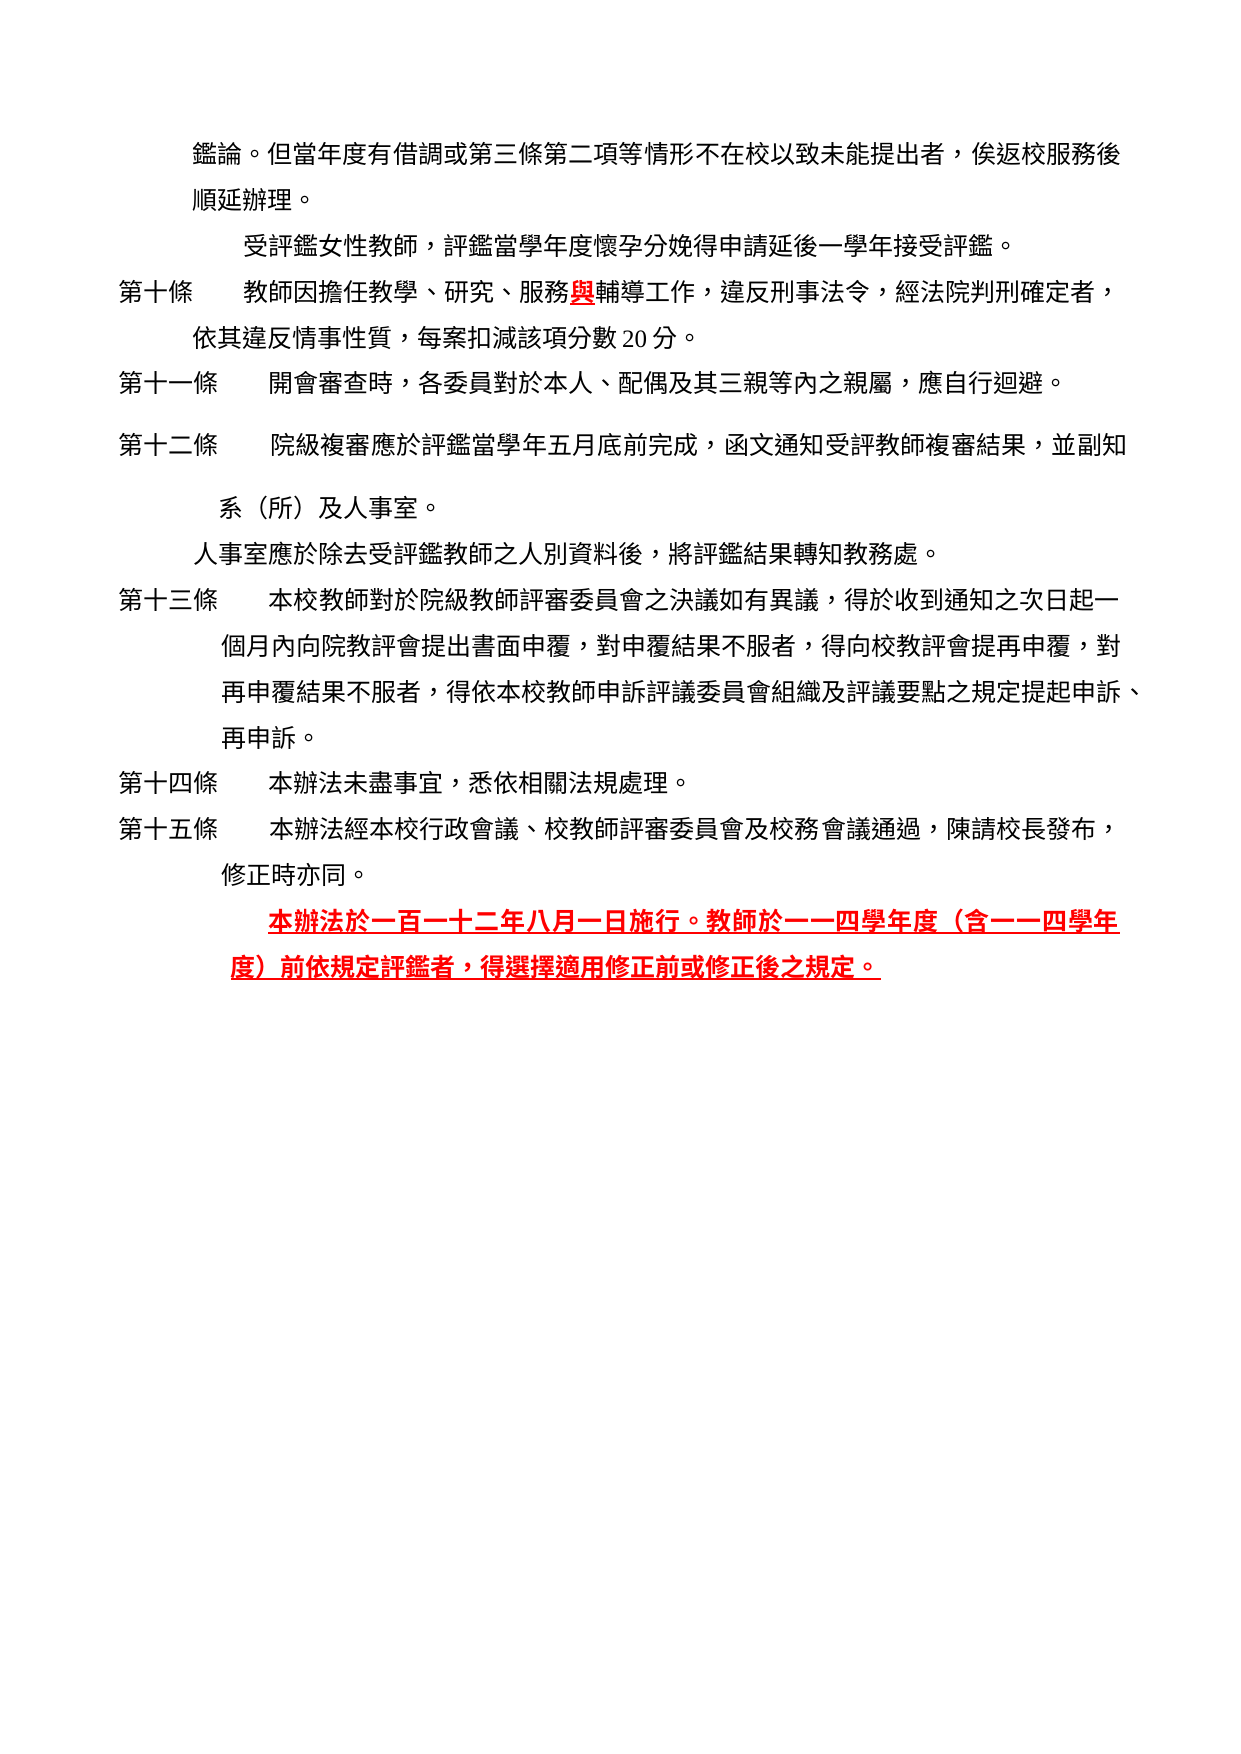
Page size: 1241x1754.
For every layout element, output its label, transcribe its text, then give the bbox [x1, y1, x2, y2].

text 第十一條 開會審查時，各委員對於本人、配偶及其三親等內之親屬，應自行迴避。 [118, 356, 1122, 402]
text 第十五條 本辦法經本校行政會議、校教師評審委員會及校務會議通過，陳請校長發布，修正時亦同。 [118, 802, 1122, 894]
text 本辦法於一百一十二年八月一日施行。教師於一一四學年度（含一一四學年度）前依規定評鑑者，得選擇適用修正前或修正後之規定。 [231, 894, 1122, 985]
text 第十二條 院級複審應於評鑑當學年五月底前完成，函文通知受評教師複審結果，並副知系（所）及人事室。 [118, 402, 1128, 527]
text 第十三條 本校教師對於院級教師評審委員會之決議如有異議，得於收到通知之次日起一個月內向院教評會提出書面申覆，對申覆結果不服者，得向校教評會提再申覆，對再申覆結果不服者，得依本校教師申訴評議委員會組織及評議要點之規定提起申訴、再申訴。 [118, 573, 1122, 756]
text 鑑論。但當年度有借調或第三條第二項等情形不在校以致未能提出者，俟返校服務後順延辦理。 [118, 127, 1122, 219]
text 第十四條 本辦法未盡事宜，悉依相關法規處理。 [118, 756, 1122, 802]
text 第十條 教師因擔任教學、研究、服務與輔導工作，違反刑事法令，經法院判刑確定者，依其違反情事性質，每案扣減該項分數20分。 [118, 264, 1122, 356]
text 受評鑑女性教師，評鑑當學年度懷孕分娩得申請延後一學年接受評鑑。 [231, 219, 1122, 264]
text 人事室應於除去受評鑑教師之人別資料後，將評鑑結果轉知教務處。 [118, 527, 1122, 573]
